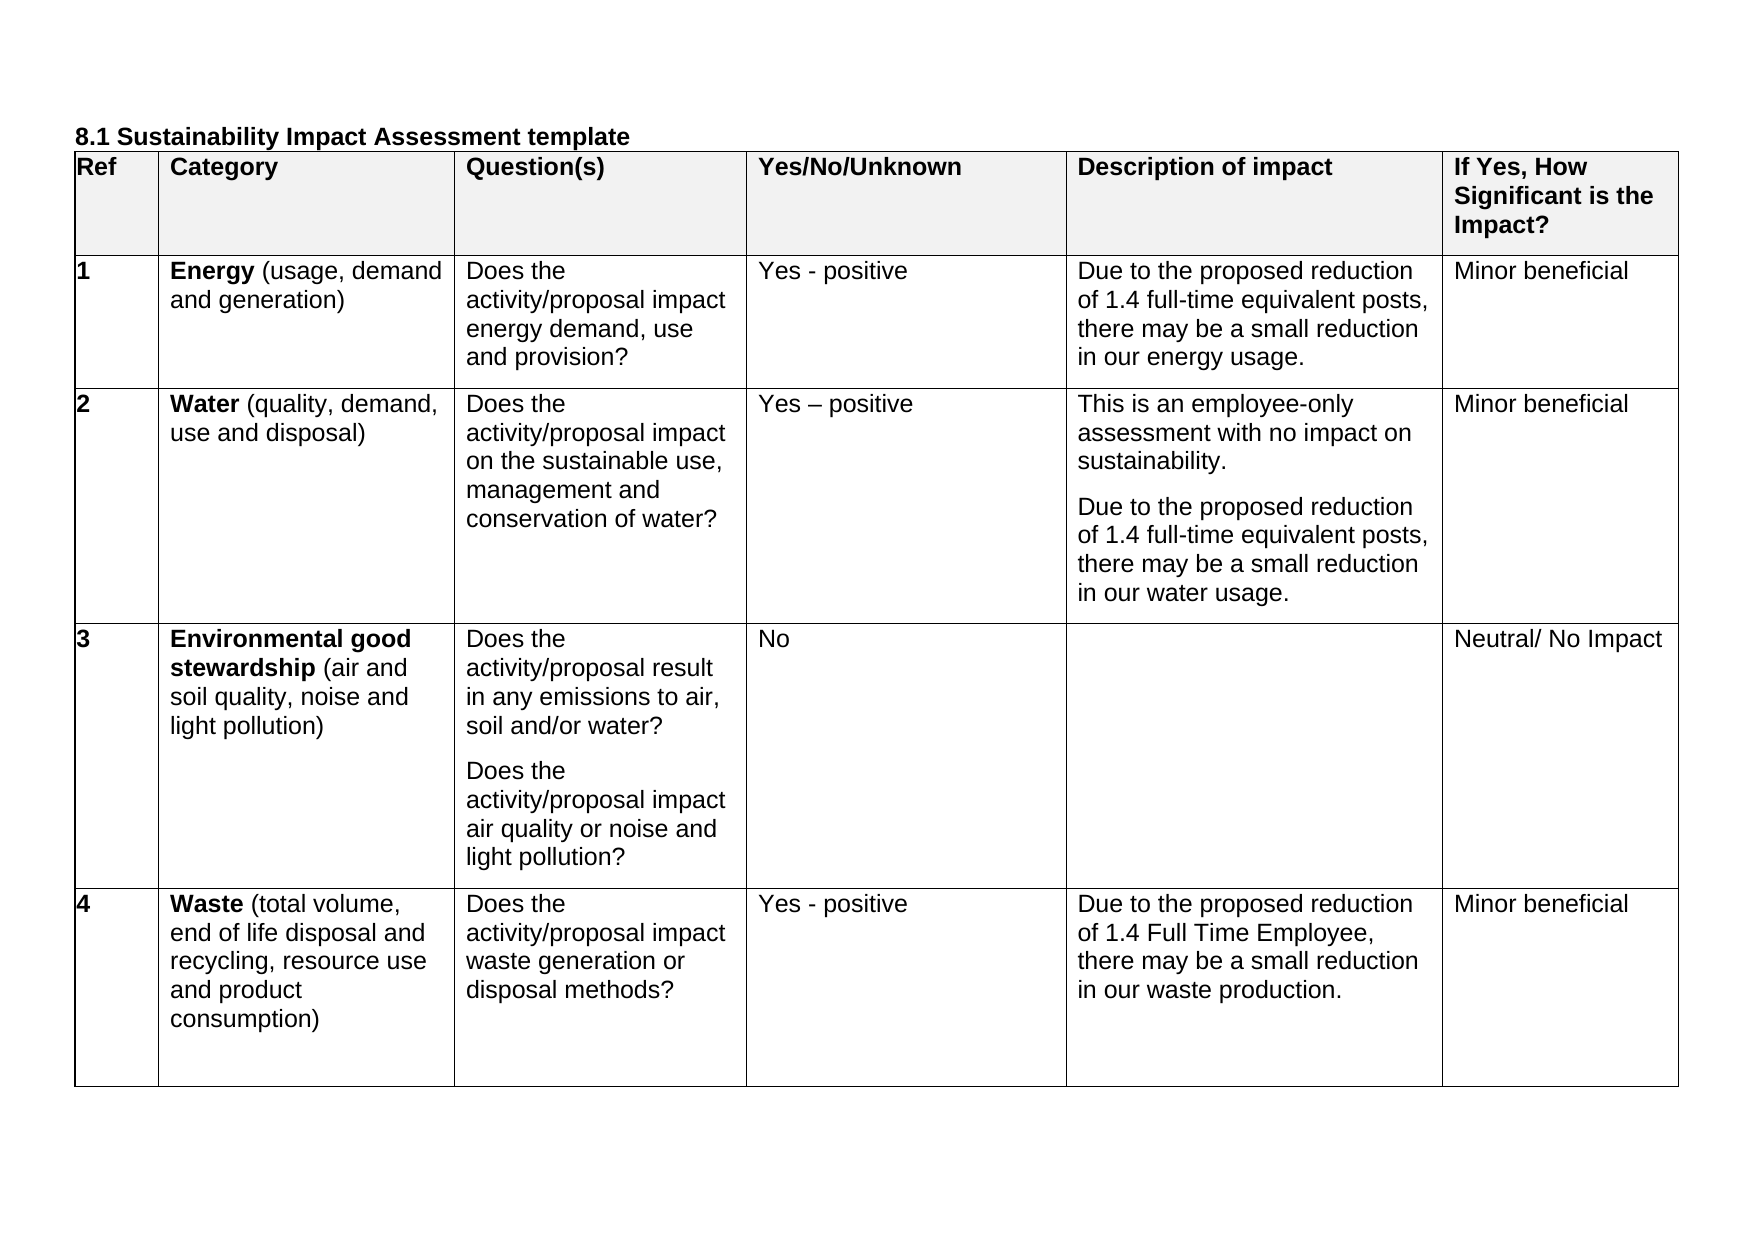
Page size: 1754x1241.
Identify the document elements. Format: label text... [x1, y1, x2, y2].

table_cell Does the activity/proposal result in any emissions to air, soil and/or water? Does the activity/proposal impact air quality or noise and light pollution? [455, 624, 746, 888]
table_cell Yes – positive [747, 389, 1066, 623]
table_cell Minor beneficial [1443, 889, 1678, 1086]
table_cell Minor beneficial [1443, 389, 1678, 623]
table_cell 4 [76, 889, 158, 1086]
subtitle 8.1 Sustainability Impact Assessment template [75, 122, 1679, 151]
table_header Question(s) [455, 152, 746, 255]
table_header Description of impact [1067, 152, 1442, 255]
table_cell 2 [76, 389, 158, 623]
table_cell Water (quality, demand, use and disposal) [159, 389, 454, 623]
table_header Category [159, 152, 454, 255]
table_cell Minor beneficial [1443, 256, 1678, 388]
table_cell 1 [76, 256, 158, 388]
table_cell Yes - positive [747, 889, 1066, 1086]
table_header Yes/No/Unknown [747, 152, 1066, 255]
table_header Ref [76, 152, 158, 255]
table_header If Yes, How Significant is the Impact? [1443, 152, 1678, 255]
table_cell Waste (total volume, end of life disposal and recycling, resource use and product consumption) [159, 889, 454, 1086]
table_cell This is an employee-only assessment with no impact on sustainability. Due to the proposed reduction of 1.4 full-time equivalent posts, there may be a small reduction in our water usage. [1067, 389, 1442, 623]
table_cell Does the activity/proposal impact waste generation or disposal methods? [455, 889, 746, 1086]
table_cell 3 [76, 624, 158, 888]
table_cell Does the activity/proposal impact energy demand, use and provision? [455, 256, 746, 388]
table_cell Energy (usage, demand and generation) [159, 256, 454, 388]
table_cell No [747, 624, 1066, 888]
table_cell Yes - positive [747, 256, 1066, 388]
table_cell Due to the proposed reduction of 1.4 full-time equivalent posts, there may be a small reduction in our energy usage. [1067, 256, 1442, 388]
table_cell Neutral/ No Impact [1443, 624, 1678, 888]
table_cell Environmental good stewardship (air and soil quality, noise and light pollution) [159, 624, 454, 888]
table_cell Does the activity/proposal impact on the sustainable use, management and conservation of water? [455, 389, 746, 623]
table_cell [1067, 624, 1442, 888]
table_cell Due to the proposed reduction of 1.4 Full Time Employee, there may be a small reduction in our waste production. [1067, 889, 1442, 1086]
